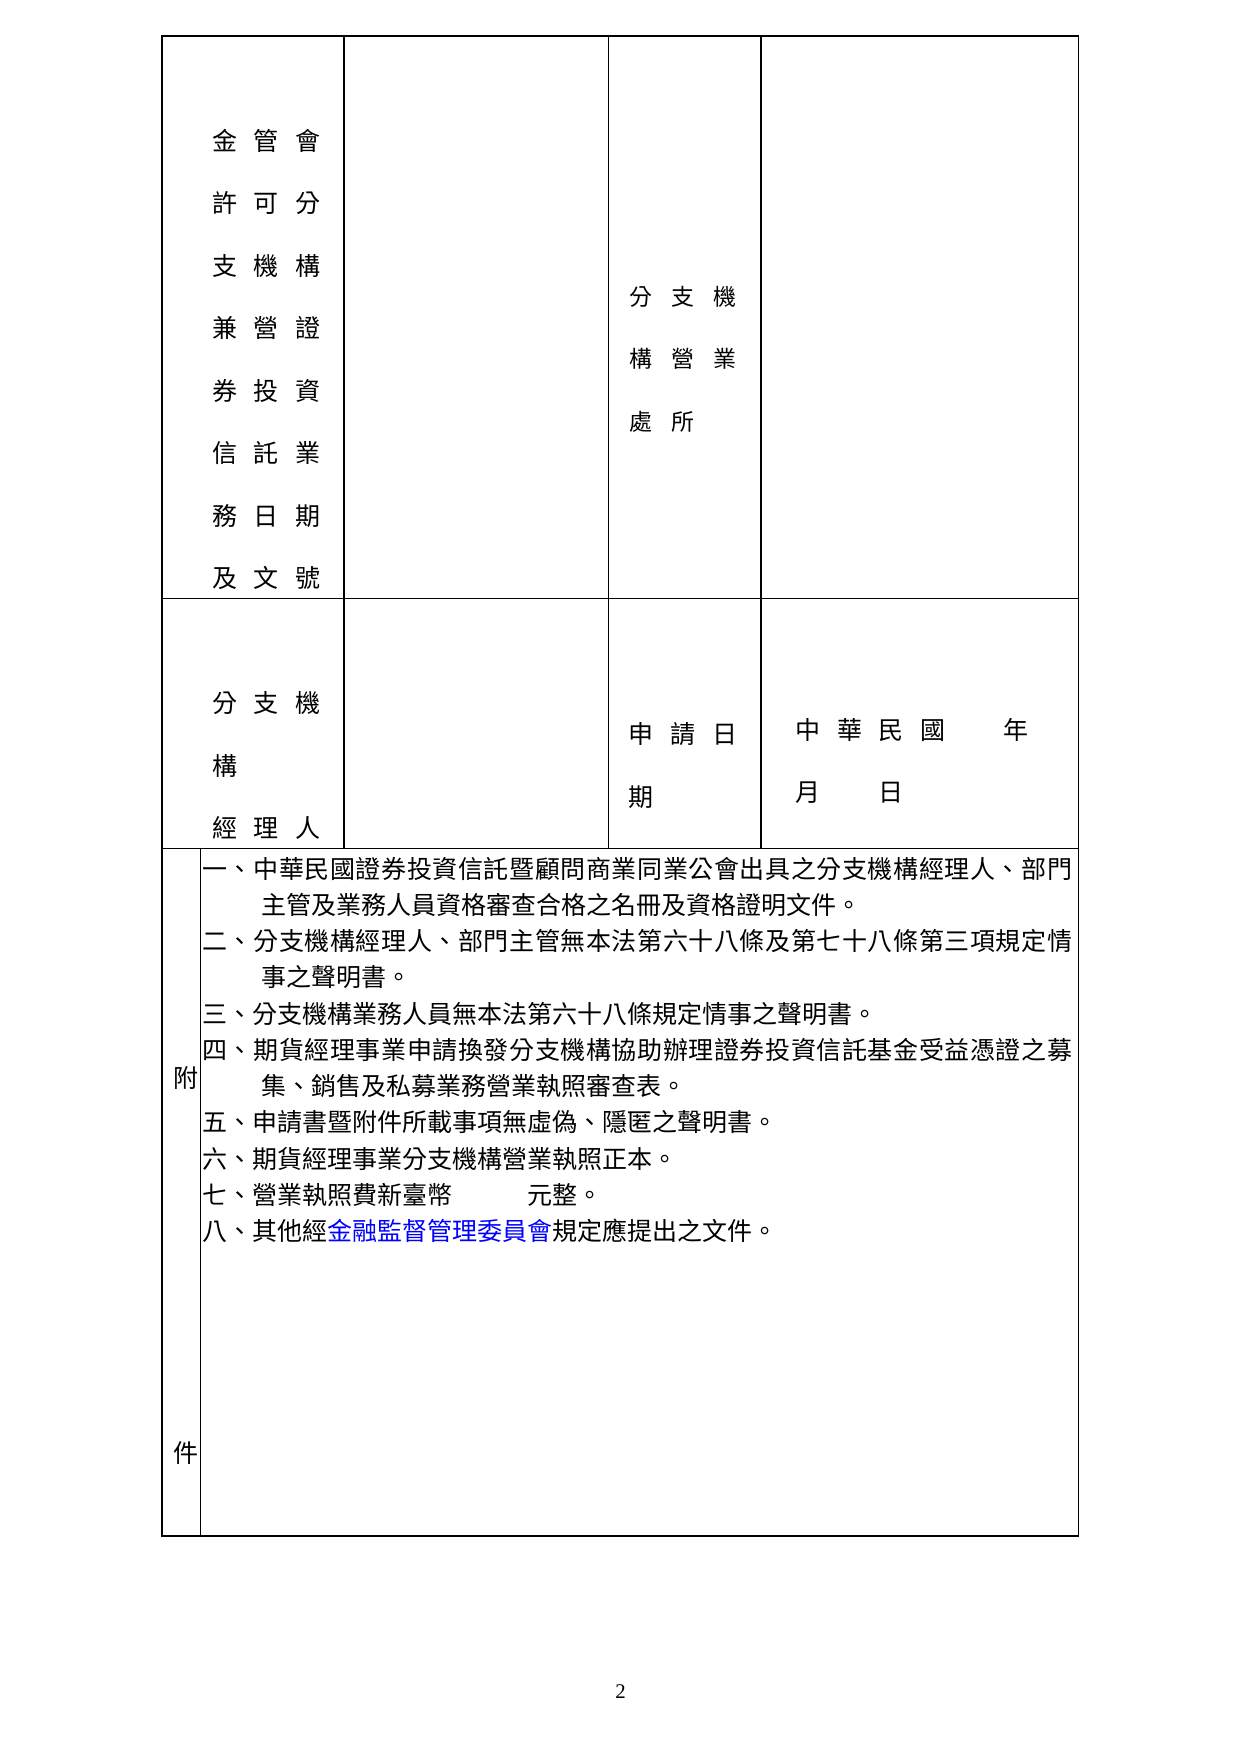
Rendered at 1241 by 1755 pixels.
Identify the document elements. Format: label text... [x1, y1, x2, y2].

table_cell [345, 37, 608, 597]
table_cell 附 件 [163, 849, 200, 1535]
table_cell [345, 599, 608, 847]
table_cell 分支機構 經理人 [163, 599, 343, 847]
table_cell 分支機構營業處所 [609, 37, 760, 597]
table_cell 申請日期 [609, 599, 760, 847]
table_cell [762, 37, 1078, 597]
table_cell 中華民國 年 月 日 [762, 599, 1078, 847]
table_cell 金管會許可分支機構兼營證券投資信託業務日期及文號 [163, 37, 343, 597]
table_cell 一、中華民國證券投資信託暨顧問商業同業公會出具之分支機構經理人、部門主管及業務人員資格審查合格之名冊及資格證明文件。 二、分支機構經理人、部門主管無本法第六十八條及第七十八條第三項規定情事之聲明書。 三、分支機構業務人員無本法第六十八條規定情事之聲明書。 四、期貨經理事業申請換發分支機構協助辦理證券投資信託基金受益憑證之募集、銷售及私募業務營業執照審查表。 五、申請書暨附件所載事項無虛偽、隱匿之聲明書。 六、期貨經理事業分支機構營業執照正本。 七、營業執照費新臺幣 元整。 八、其他經金融監督管理委員會規定應提出之文件。 [201, 849, 1078, 1535]
